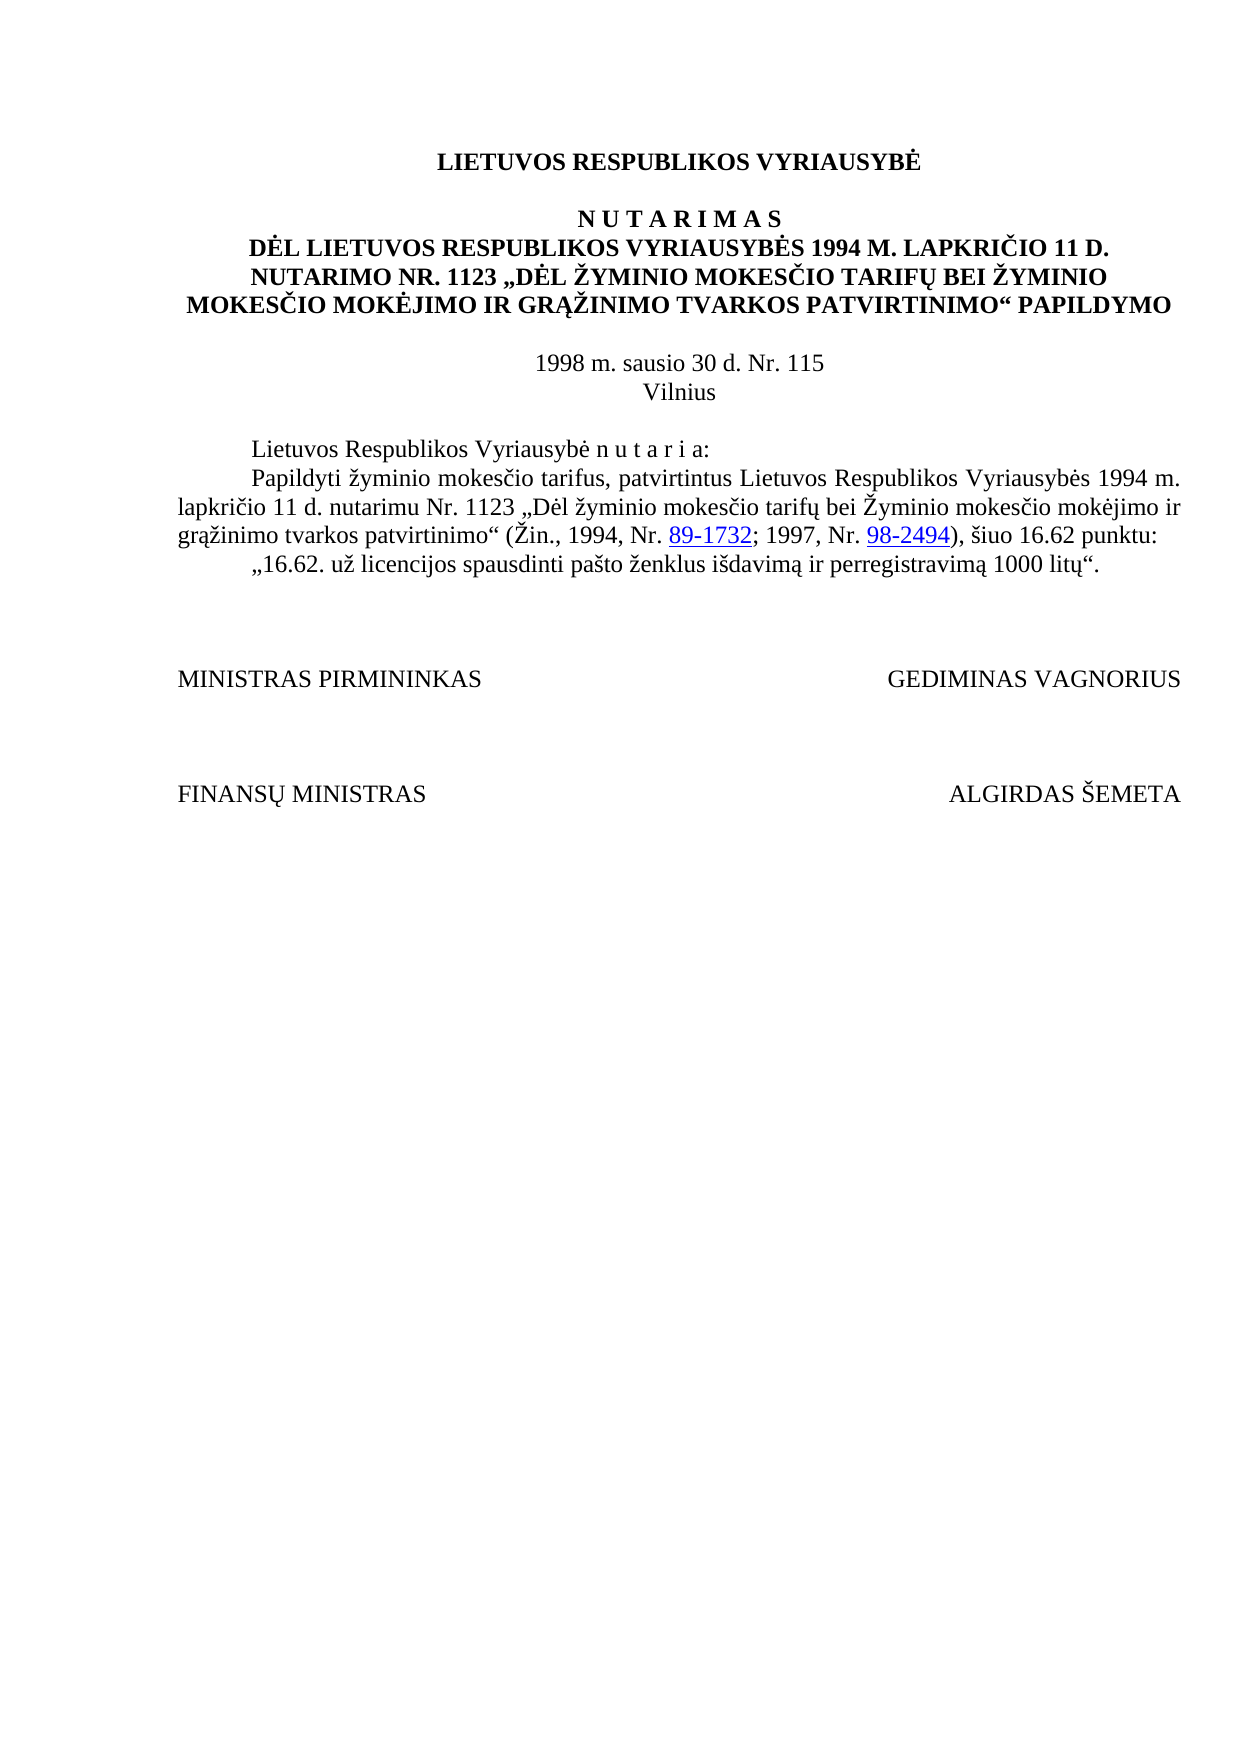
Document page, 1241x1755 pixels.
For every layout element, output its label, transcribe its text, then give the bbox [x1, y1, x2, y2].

text DĖL LIETUVOS RESPUBLIKOS VYRIAUSYBĖS 1994 M. LAPKRIČIO 11 D. NUTARIMO NR. 1123 „DĖL ŽYMINIO MOKESČIO TARIFŲ BEI ŽYMINIO MOKESČIO MOKĖJIMO IR GRĄŽINIMO TVARKOS PATVIRTINIMO“ PAPILDYMO [177, 233, 1181, 319]
text 1998 m. sausio 30 d. Nr. 115 [177, 348, 1181, 377]
text „16.62. už licencijos spausdinti pašto ženklus išdavimą ir perregistravimą 1000 litų“. [177, 549, 1181, 578]
text LIETUVOS RESPUBLIKOS VYRIAUSYBĖ [177, 147, 1181, 176]
text MINISTRAS PIRMININKAS GEDIMINAS VAGNORIUS [177, 664, 1181, 693]
text N U T A R I M A S [177, 204, 1181, 233]
text FINANSŲ MINISTRAS ALGIRDAS ŠEMETA [177, 779, 1181, 808]
text Vilnius [177, 377, 1181, 406]
text Papildyti žyminio mokesčio tarifus, patvirtintus Lietuvos Respublikos Vyriausybės 1994 m. lapkričio 11 d. nutarimu Nr. 1123 „Dėl žyminio mokesčio tarifų bei Žyminio mokesčio mokėjimo ir grąžinimo tvarkos patvirtinimo“ (Žin., 1994, Nr. 89-1732; 1997, Nr. 98-2494), šiuo 16.62 punktu: [177, 463, 1181, 549]
text Lietuvos Respublikos Vyriausybė nutaria: [177, 434, 1181, 463]
